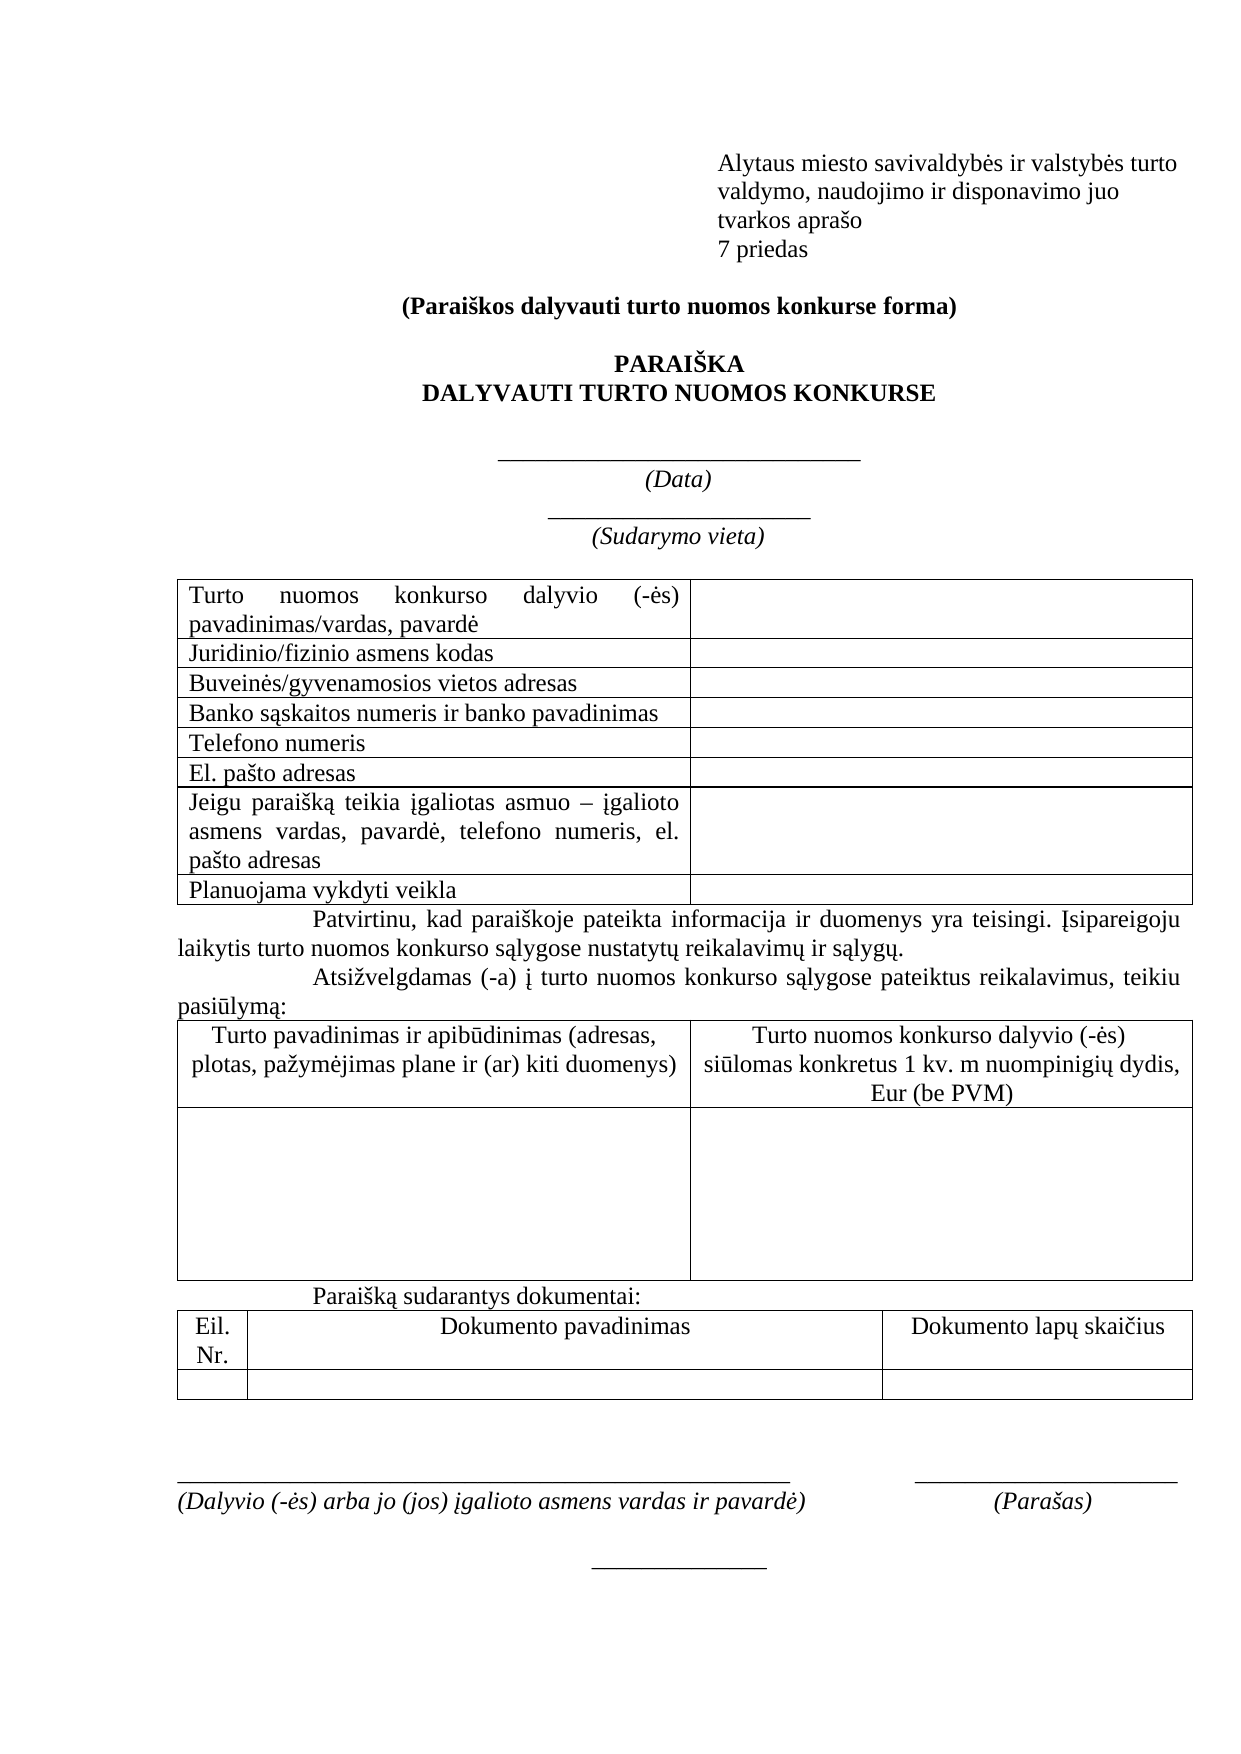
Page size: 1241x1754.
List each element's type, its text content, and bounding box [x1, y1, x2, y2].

table_cell [248, 1370, 882, 1398]
table_cell [691, 728, 1192, 757]
text Patvirtinu, kad paraiškoje pateikta informacija ir duomenys yra teisingi. Įsipareigoju laikytis turto nuomos konkurso sąlygose nustatytų reikalavimų ir sąlygų. [177, 905, 1181, 962]
text _____________________________ [177, 435, 1181, 464]
text ______________ [177, 1543, 1181, 1572]
text pARAIŠKA [177, 349, 1181, 378]
table_cell [691, 788, 1192, 874]
text (Sudarymo vieta) [177, 521, 1181, 550]
text 7 priedas [582, 234, 1181, 263]
text Alytaus miesto savivaldybės ir valstybės turto valdymo, naudojimo ir disponavimo juo tvarkos aprašo [717, 148, 1181, 234]
table_cell [691, 668, 1192, 697]
table_header [691, 580, 1192, 637]
table_cell Jeigu paraišką teikia įgaliotas asmuo – įgalioto asmens vardas, pavardė, telefono numeris, el. pašto adresas [178, 788, 690, 874]
table_cell Banko sąskaitos numeris ir banko pavadinimas [178, 698, 690, 727]
table_cell [691, 875, 1192, 903]
text dalyvauti TURTO nuomos konkursE [177, 378, 1181, 406]
text Paraišką sudarantys dokumentai: [177, 1281, 1181, 1310]
text (Dalyvio (-ės) arba jo (jos) įgalioto asmens vardas ir pavardė) (Parašas) [177, 1486, 1181, 1514]
table_header Turto nuomos konkurso dalyvio (-ės) pavadinimas/vardas, pavardė [178, 580, 690, 637]
text _________________________________________________ _____________________ [177, 1457, 1181, 1486]
table_cell Buveinės/gyvenamosios vietos adresas [178, 668, 690, 697]
table_cell [691, 1108, 1192, 1280]
table_cell Telefono numeris [178, 728, 690, 757]
table_cell [691, 639, 1192, 667]
table_cell [691, 698, 1192, 727]
text Atsižvelgdamas (-a) į turto nuomos konkurso sąlygose pateiktus reikalavimus, teikiu pasiūlymą: [177, 962, 1181, 1019]
text (Paraiškos dalyvauti turto nuomos konkurse forma) [177, 291, 1181, 320]
table_cell [178, 1108, 690, 1280]
table_cell Juridinio/fizinio asmens kodas [178, 639, 690, 667]
table_cell [691, 758, 1192, 786]
table_cell [883, 1370, 1192, 1398]
table_header Dokumento pavadinimas [248, 1311, 882, 1369]
table_header Turto pavadinimas ir apibūdinimas (adresas, plotas, pažymėjimas plane ir (ar) kiti duomenys) [178, 1021, 690, 1107]
text (Data) [177, 464, 1181, 493]
table_cell [178, 1370, 247, 1398]
table_header Eil.Nr. [178, 1311, 247, 1369]
table_cell El. pašto adresas [178, 758, 690, 786]
table_header Turto nuomos konkurso dalyvio (-ės) siūlomas konkretus 1 kv. m nuompinigių dydis, Eur (be PVM) [691, 1021, 1192, 1107]
text _____________________ [177, 493, 1181, 521]
table_cell Planuojama vykdyti veikla [178, 875, 690, 903]
table_header Dokumento lapų skaičius [883, 1311, 1192, 1369]
